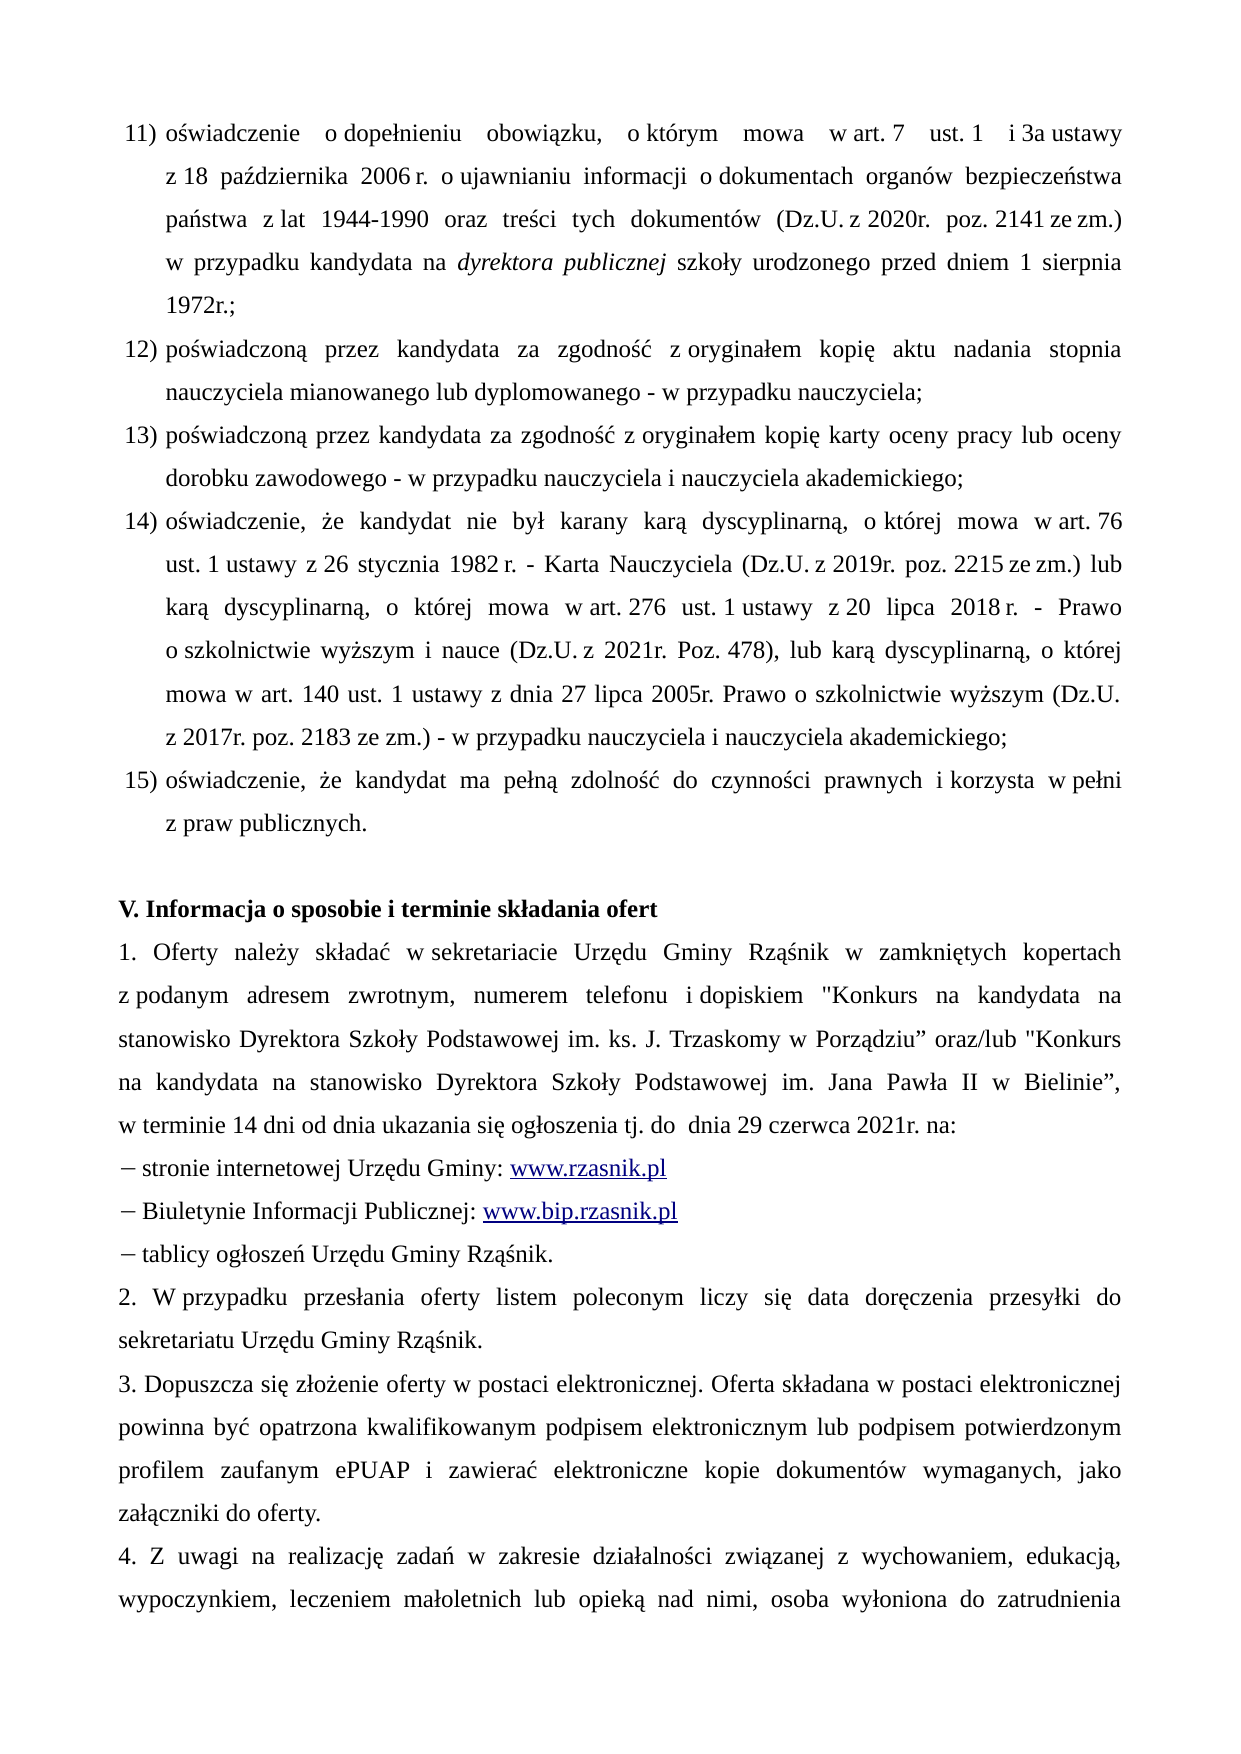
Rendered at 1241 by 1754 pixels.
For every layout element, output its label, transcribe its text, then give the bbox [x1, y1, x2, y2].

text 13) poświadczoną przez kandydata za zgodność z oryginałem kopię karty oceny pracy lub oceny dorobku zawodowego - w przypadku nauczyciela i nauczyciela akademickiego; [124, 420, 1122, 492]
text 12) poświadczoną przez kandydata za zgodność z oryginałem kopię aktu nadania stopnia nauczyciela mianowanego lub dyplomowanego - w przypadku nauczyciela; [124, 334, 1122, 406]
text 11) oświadczenie o dopełnieniu obowiązku, o którym mowa w art. 7 ust. 1 i 3a ustawy z 18 października 2006 r. o ujawnianiu informacji o dokumentach organów bezpieczeństwa państwa z lat 1944-1990 oraz treści tych dokumentów (Dz.U. z 2020r. poz. 2141 ze zm.) w przypadku kandydata na dyrektora publicznej szkoły urodzonego przed dniem 1 sierpnia 1972r.; [124, 118, 1122, 319]
list tablicy ogłoszeń Urzędu Gminy Rząśnik. [118, 1239, 1122, 1268]
text 2. W przypadku przesłania oferty listem poleconym liczy się data doręczenia przesyłki do sekretariatu Urzędu Gminy Rząśnik. [118, 1282, 1122, 1354]
list stronie internetowej Urzędu Gminy: www.rzasnik.pl [118, 1153, 1122, 1182]
text 3. Dopuszcza się złożenie oferty w postaci elektronicznej. Oferta składana w postaci elektronicznej powinna być opatrzona kwalifikowanym podpisem elektronicznym lub podpisem potwierdzonym profilem zaufanym ePUAP i zawierać elektroniczne kopie dokumentów wymaganych, jako załączniki do oferty. [118, 1369, 1122, 1527]
text 15) oświadczenie, że kandydat ma pełną zdolność do czynności prawnych i korzysta w pełni z praw publicznych. [124, 765, 1122, 837]
text 1. Oferty należy składać w sekretariacie Urzędu Gminy Rząśnik w zamkniętych kopertach z podanym adresem zwrotnym, numerem telefonu i dopiskiem "Konkurs na kandydata na stanowisko Dyrektora Szkoły Podstawowej im. ks. J. Trzaskomy w Porządziu” oraz/lub "Konkurs na kandydata na stanowisko Dyrektora Szkoły Podstawowej im. Jana Pawła II w Bielinie”, w terminie 14 dni od dnia ukazania się ogłoszenia tj. do dnia 29 czerwca 2021r. na: [118, 937, 1122, 1139]
list Biuletynie Informacji Publicznej: www.bip.rzasnik.pl [118, 1196, 1122, 1225]
text V. Informacja o sposobie i terminie składania ofert [118, 894, 1122, 923]
text 14) oświadczenie, że kandydat nie był karany karą dyscyplinarną, o której mowa w art. 76 ust. 1 ustawy z 26 stycznia 1982 r. - Karta Nauczyciela (Dz.U. z 2019r. poz. 2215 ze zm.) lub karą dyscyplinarną, o której mowa w art. 276 ust. 1 ustawy z 20 lipca 2018 r. - Prawo o szkolnictwie wyższym i nauce (Dz.U. z 2021r. Poz. 478), lub karą dyscyplinarną, o której mowa w art. 140 ust. 1 ustawy z dnia 27 lipca 2005r. Prawo o szkolnictwie wyższym (Dz.U. z 2017r. poz. 2183 ze zm.) - w przypadku nauczyciela i nauczyciela akademickiego; [124, 506, 1122, 751]
text 4. Z uwagi na realizację zadań w zakresie działalności związanej z wychowaniem, edukacją, wypoczynkiem, leczeniem małoletnich lub opieką nad nimi, osoba wyłoniona do zatrudnienia [118, 1541, 1122, 1613]
